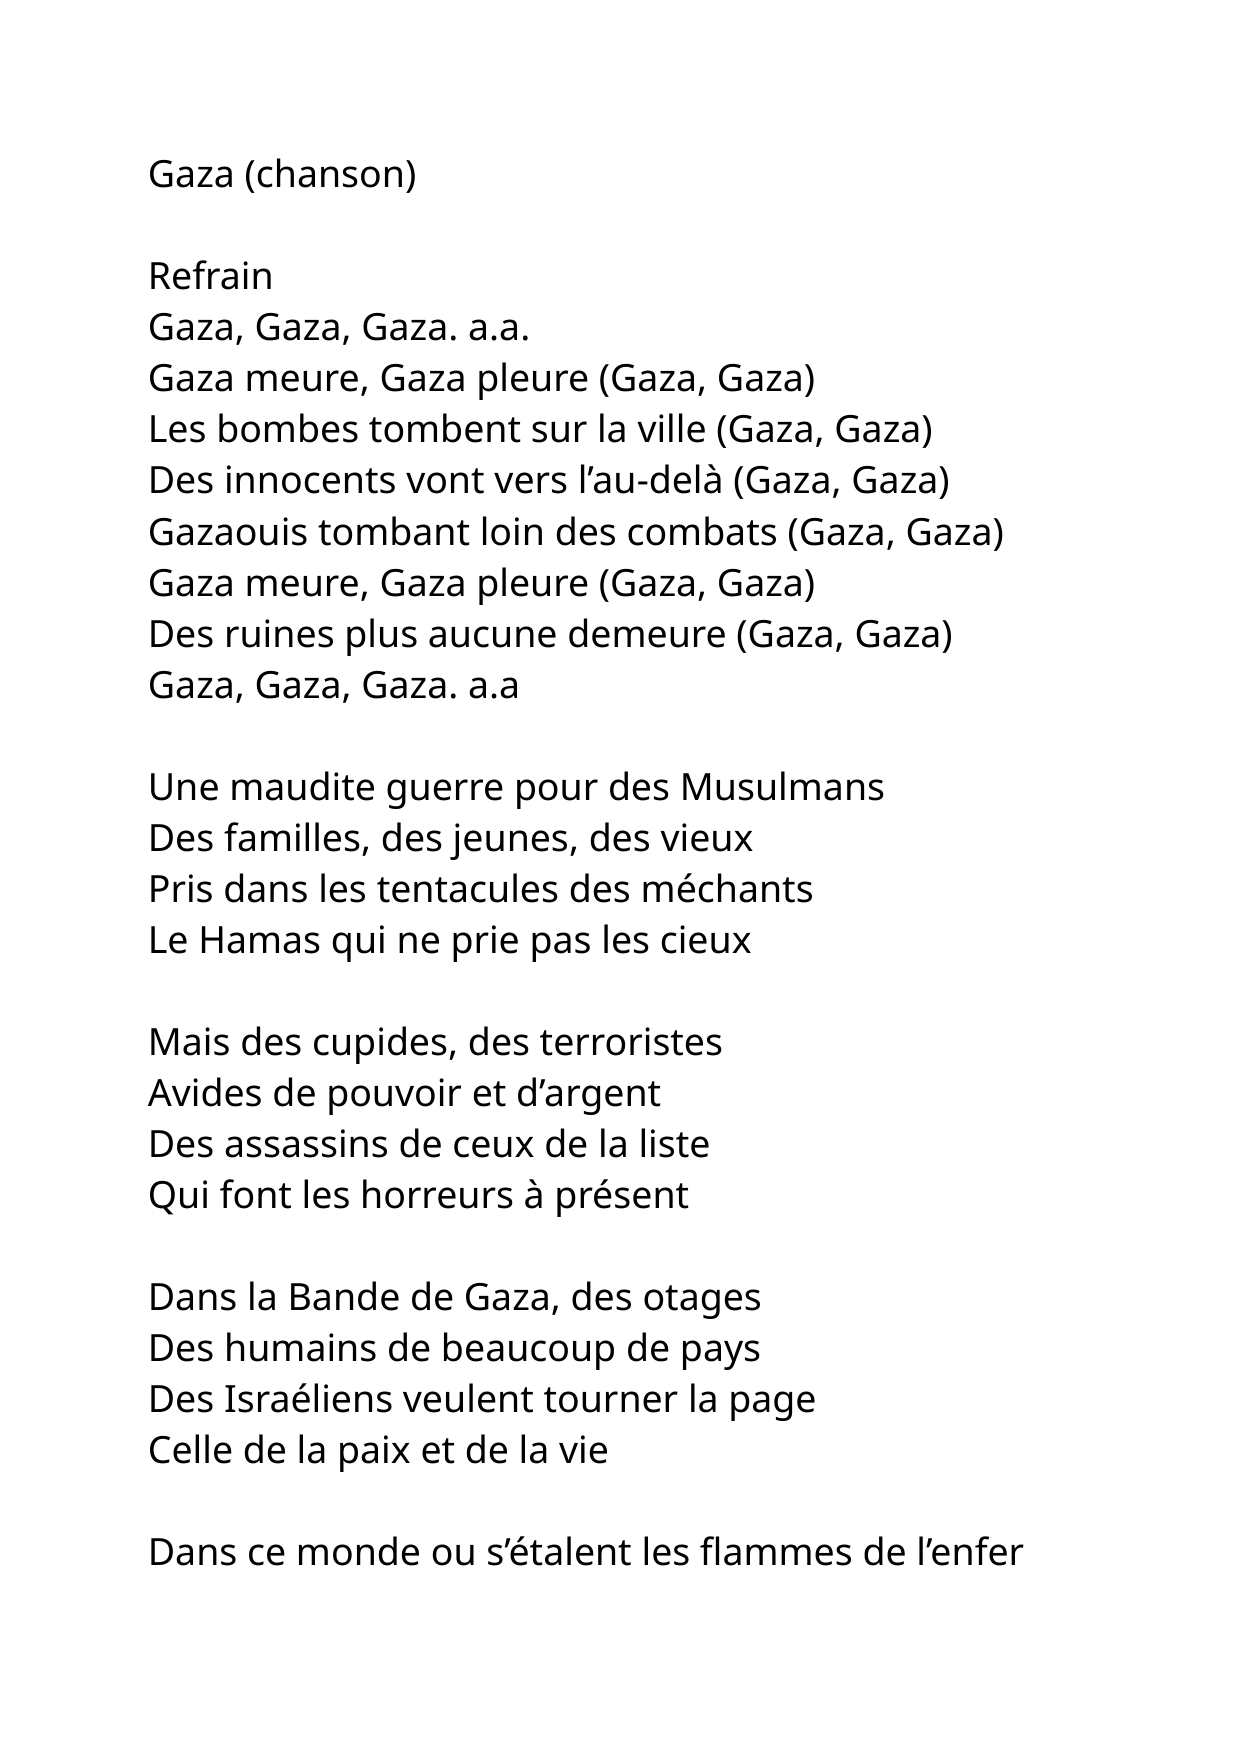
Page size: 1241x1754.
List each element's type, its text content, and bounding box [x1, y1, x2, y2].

text Une maudite guerre pour des Musulmans [148, 760, 1093, 811]
text Gaza, Gaza, Gaza. a.a [148, 658, 1093, 709]
text Dans ce monde ou s’étalent les flammes de l’enfer [148, 1526, 1093, 1577]
text Les bombes tombent sur la ville (Gaza, Gaza) [148, 403, 1093, 454]
text Avides de pouvoir et d’argent [148, 1066, 1093, 1117]
text Le Hamas qui ne prie pas les cieux [148, 913, 1093, 964]
text Gazaouis tombant loin des combats (Gaza, Gaza) [148, 505, 1093, 556]
text Des humains de beaucoup de pays [148, 1322, 1093, 1373]
text Des Israéliens veulent tourner la page [148, 1373, 1093, 1424]
text Des ruines plus aucune demeure (Gaza, Gaza) [148, 607, 1093, 658]
text Gaza (chanson) [148, 148, 1093, 199]
text Des assassins de ceux de la liste [148, 1117, 1093, 1168]
text Refrain [148, 250, 1093, 301]
text Pris dans les tentacules des méchants [148, 862, 1093, 913]
text Celle de la paix et de la vie [148, 1424, 1093, 1475]
text Dans la Bande de Gaza, des otages [148, 1271, 1093, 1322]
text Des innocents vont vers l’au-delà (Gaza, Gaza) [148, 454, 1093, 505]
text Gaza, Gaza, Gaza. a.a. [148, 301, 1093, 352]
text Mais des cupides, des terroristes [148, 1015, 1093, 1066]
text Gaza meure, Gaza pleure (Gaza, Gaza) [148, 556, 1093, 607]
text Gaza meure, Gaza pleure (Gaza, Gaza) [148, 352, 1093, 403]
text Des familles, des jeunes, des vieux [148, 811, 1093, 862]
text Qui font les horreurs à présent [148, 1168, 1093, 1219]
